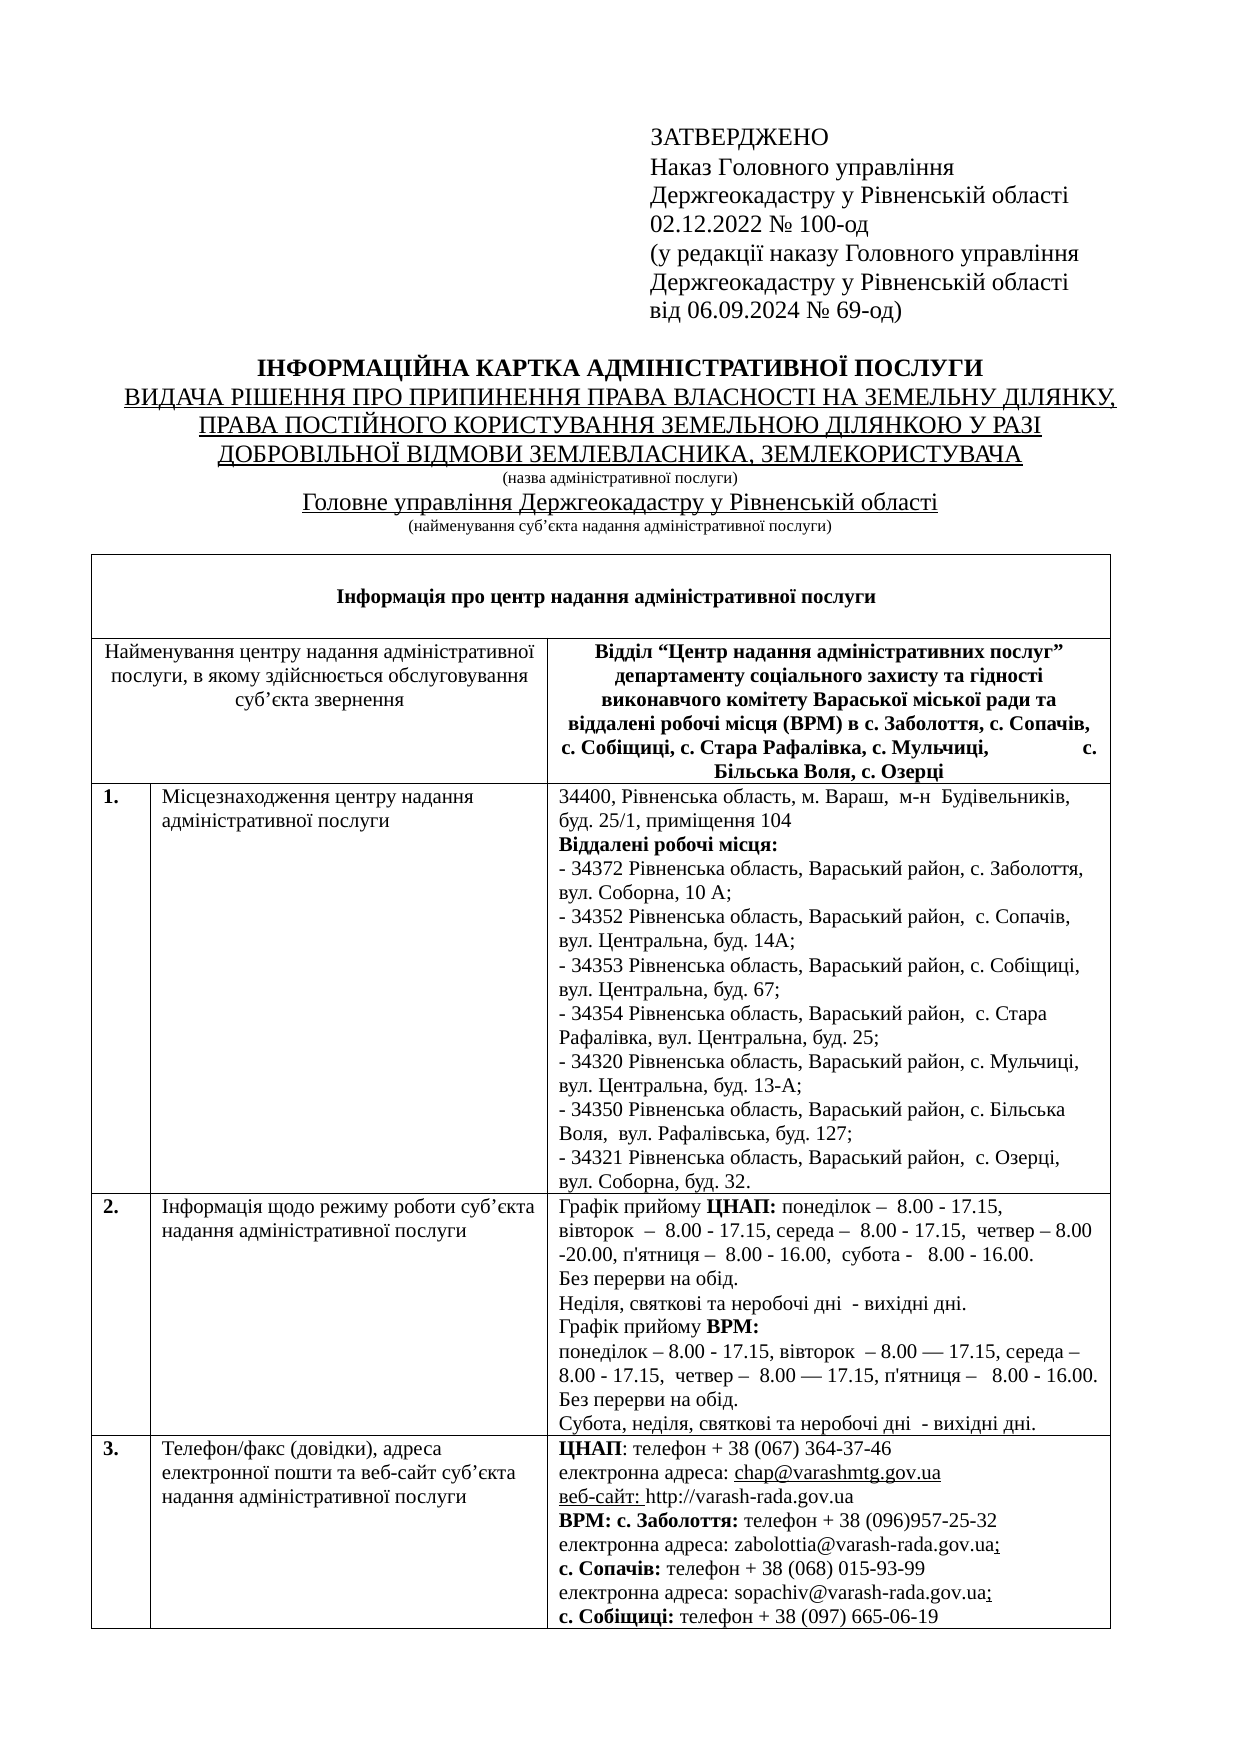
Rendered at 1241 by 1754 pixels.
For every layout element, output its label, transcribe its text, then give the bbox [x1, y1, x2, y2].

table_cell Графік прийому ЦНАП: понеділок – 8.00 - 17.15, вівторок – 8.00 - 17.15, середа – 8.00 - 17.15, четвер – 8.00 -20.00, п'ятниця – 8.00 - 16.00, субота - 8.00 - 16.00. Без перерви на обід. Неділя, святкові та неробочі дні - вихідні дні. Графік прийому ВРМ: понеділок – 8.00 - 17.15, вівторок – 8.00 — 17.15, середа – 8.00 - 17.15, четвер – 8.00 — 17.15, п'ятниця – 8.00 - 16.00. Без перерви на обід. Субота, неділя, святкові та неробочі дні - вихідні дні. [548, 1194, 1110, 1435]
text Видача рішення про припинення ПРАВА власнОСТІ НА ЗЕМЕЛЬНУ ДІЛЯНКУ, ПРАВА ПОСТІЙНОГО КОРИСТУВАННЯ ЗЕМЕЛЬНОЮ ДІЛЯНКОЮ У РАЗІ ДОБРОВІЛЬНОЇ ВІДМОВИ ЗЕМЛЕВЛАСНИКА, ЗЕМЛЕКОРИСТУВАЧА [118, 382, 1122, 468]
text ІНФОРМАЦІЙНА КАРТКА АДМІНІСТРАТИВНОЇ ПОСЛУГИ [118, 353, 1122, 382]
text (найменування суб’єкта надання адміністративної послуги) [118, 516, 1122, 535]
table_cell 2. [92, 1194, 150, 1435]
text Наказ Головного управління Держгеокадастру у Рівненській області [650, 152, 1122, 209]
text (у редакції наказу Головного управління Держгеокадастру у Рівненській області [650, 238, 1122, 295]
table_header Інформація про центр надання адміністративної послуги [92, 555, 1110, 638]
text (назва адміністративної послуги) [118, 468, 1122, 487]
text ЗАТВЕРДЖЕНО [118, 118, 1122, 152]
text 02.12.2022 № 100-од [650, 209, 1122, 238]
text Головне управління Держгеокадастру у Рівненській області [118, 487, 1122, 516]
table_cell 1. [92, 784, 150, 1193]
table_cell Інформація щодо режиму роботи суб’єкта надання адміністративної послуги [151, 1194, 547, 1435]
table_cell ЦНАП: телефон + 38 (067) 364-37-46 електронна адреса: chap@varashmtg.gov.ua веб-сайт: http://varash-rada.gov.ua ВРМ: с. Заболоття: телефон + 38 (096)957-25-32 електронна адреса: zabolottia@varash-rada.gov.ua; с. Сопачів: телефон + 38 (068) 015-93-99 електронна адреса: sopachiv@varash-rada.gov.ua; с. Собіщиці: телефон + 38 (097) 665-06-19 [548, 1436, 1110, 1628]
table_cell 34400, Рівненська область, м. Вараш, м-н Будівельників, буд. 25/1, приміщення 104 Віддалені робочі місця: - 34372 Рівненська область, Вараський район, с. Заболоття, вул. Соборна, 10 А; - 34352 Рівненська область, Вараський район, с. Сопачів, вул. Центральна, буд. 14А; - 34353 Рівненська область, Вараський район, с. Собіщиці, вул. Центральна, буд. 67; - 34354 Рівненська область, Вараський район, с. Стара Рафалівка, вул. Центральна, буд. 25; - 34320 Рівненська область, Вараський район, с. Мульчиці, вул. Центральна, буд. 13-А; - 34350 Рівненська область, Вараський район, с. Більська Воля, вул. Рафалівська, буд. 127; - 34321 Рівненська область, Вараський район, с. Озерці, вул. Соборна, буд. 32. [548, 784, 1110, 1193]
table_cell Місцезнаходження центру надання адміністративної послуги [151, 784, 547, 1193]
table_cell Телефон/факс (довідки), адреса електронної пошти та веб-сайт суб’єкта надання адміністративної послуги [151, 1436, 547, 1628]
table_cell 3. [92, 1436, 150, 1628]
table_cell Найменування центру надання адміністративної послуги, в якому здійснюється обслуговування суб’єкта звернення [92, 639, 547, 783]
text від 06.09.2024 № 69-од) [118, 295, 1122, 324]
table_cell Відділ “Центр надання адміністративних послуг” департаменту соціального захисту та гідності виконавчого комітету Вараської міської ради та віддалені робочі місця (ВРМ) в с. Заболоття, с. Сопачів, с. Собіщиці, с. Стара Рафалівка, с. Мульчиці, с. Більська Воля, с. Озерці [548, 639, 1110, 783]
